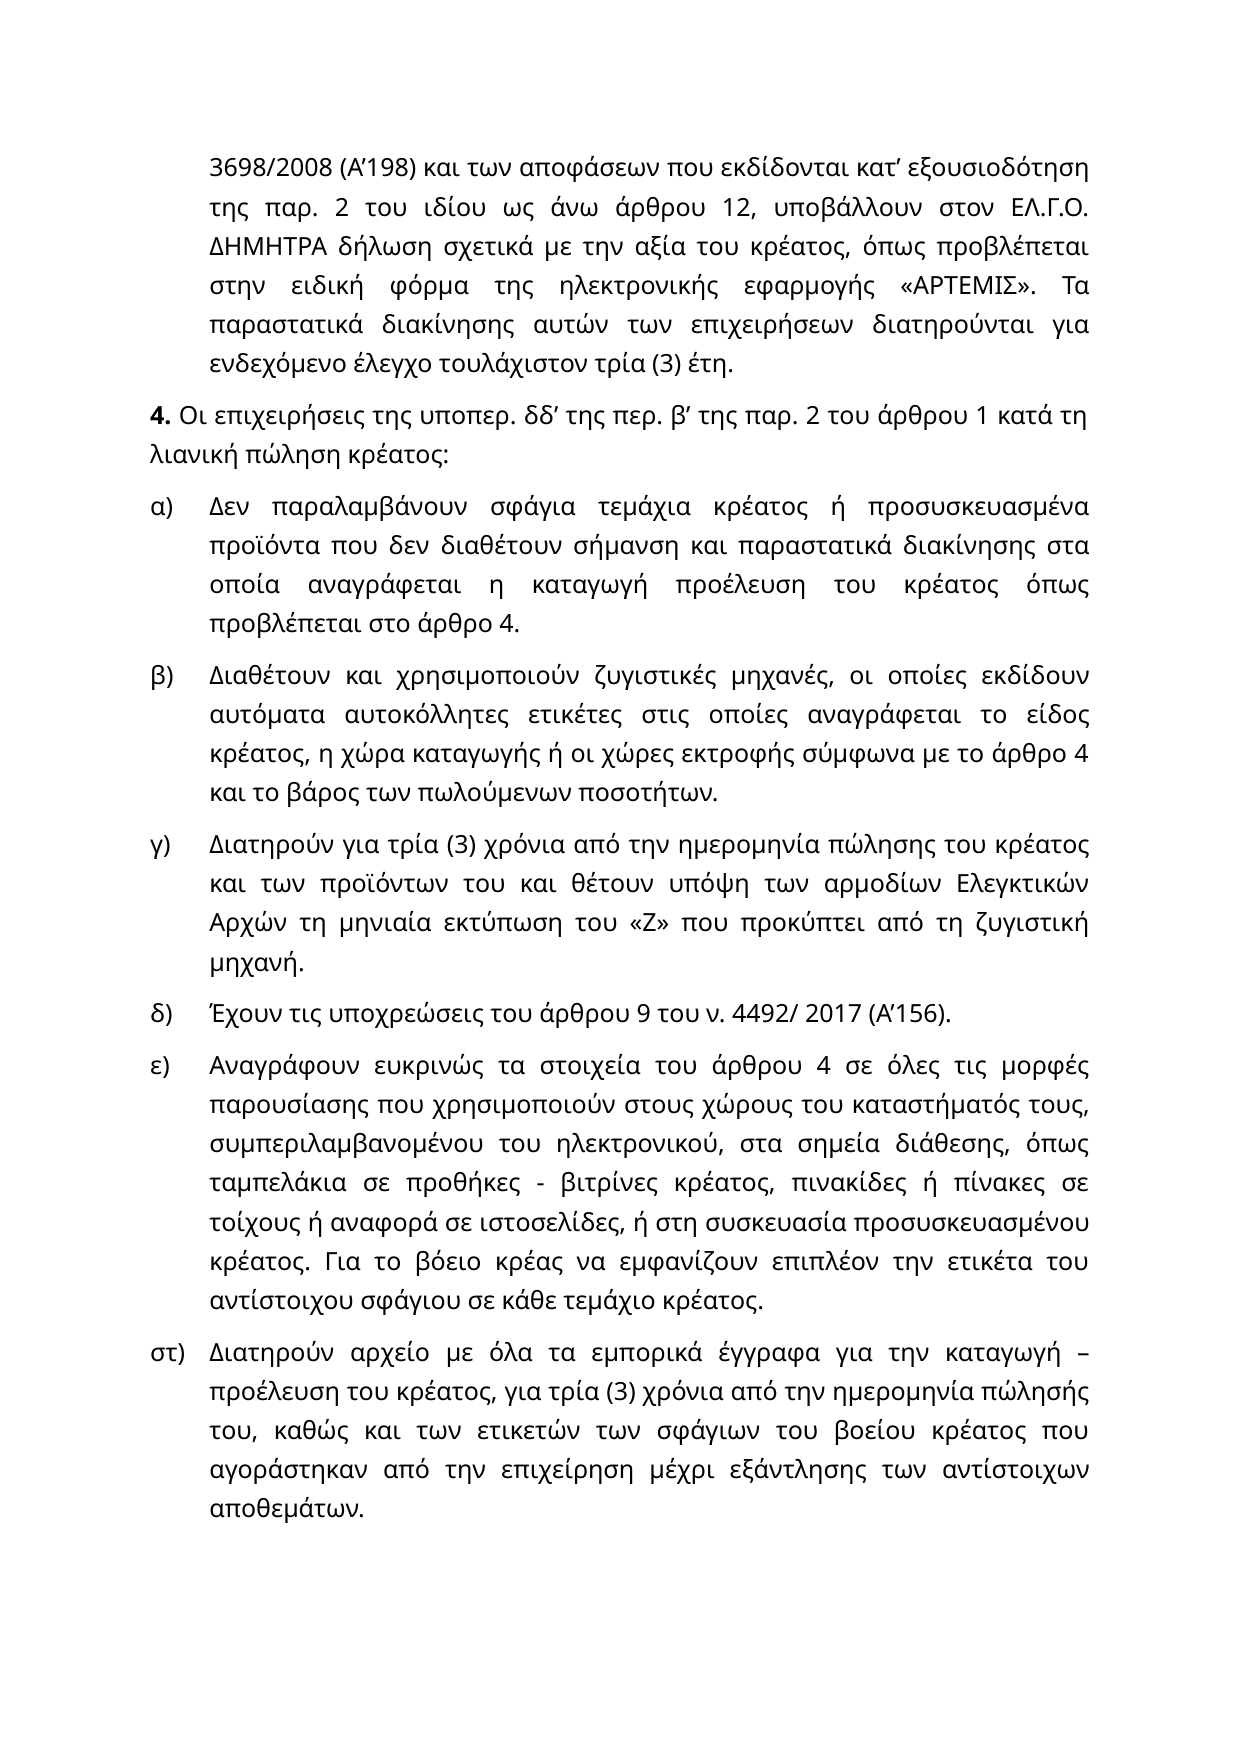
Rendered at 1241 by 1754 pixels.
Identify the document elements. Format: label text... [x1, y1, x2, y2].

text 4. Οι επιχειρήσεις της υποπερ. δδ’ της περ. β’ της παρ. 2 του άρθρου 1 κατά τη λιανική πώληση κρέατος: [150, 397, 1090, 471]
list 3698/2008 (Α’198) και των αποφάσεων που εκδίδονται κατ’ εξουσιοδότηση της παρ. 2 του ιδίου ως άνω άρθρου 12, υποβάλλουν στον ΕΛ.Γ.Ο. ΔΗΜΗΤΡΑ δήλωση σχετικά με την αξία του κρέατος, όπως προβλέπεται στην ειδική φόρμα της ηλεκτρονικής εφαρμογής «ΑΡΤΕΜΙΣ». Τα παραστατικά διακίνησης αυτών των επιχειρήσεων διατηρούνται για ενδεχόμενο έλεγχο τουλάχιστον τρία (3) έτη. [150, 150, 1090, 380]
list γ) Διατηρούν για τρία (3) χρόνια από την ημερομηνία πώλησης του κρέατος και των προϊόντων του και θέτουν υπόψη των αρμοδίων Ελεγκτικών Αρχών τη μηνιαία εκτύπωση του «Ζ» που προκύπτει από τη ζυγιστική μηχανή. [150, 827, 1090, 978]
list ε) Αναγράφουν ευκρινώς τα στοιχεία του άρθρου 4 σε όλες τις μορφές παρουσίασης που χρησιμοποιούν στους χώρους του καταστήματός τους, συμπεριλαμβανομένου του ηλεκτρονικού, στα σημεία διάθεσης, όπως ταμπελάκια σε προθήκες - βιτρίνες κρέατος, πινακίδες ή πίνακες σε τοίχους ή αναφορά σε ιστοσελίδες, ή στη συσκευασία προσυσκευασμένου κρέατος. Για το βόειο κρέας να εμφανίζουν επιπλέον την ετικέτα του αντίστοιχου σφάγιου σε κάθε τεμάχιο κρέατος. [150, 1047, 1090, 1317]
list στ) Διατηρούν αρχείο με όλα τα εμπορικά έγγραφα για την καταγωγή – προέλευση του κρέατος, για τρία (3) χρόνια από την ημερομηνία πώλησής του, καθώς και των ετικετών των σφάγιων του βοείου κρέατος που αγοράστηκαν από την επιχείρηση μέχρι εξάντλησης των αντίστοιχων αποθεμάτων. [150, 1334, 1090, 1525]
list α) Δεν παραλαμβάνουν σφάγια τεμάχια κρέατος ή προσυσκευασμένα προϊόντα που δεν διαθέτουν σήμανση και παραστατικά διακίνησης στα οποία αναγράφεται η καταγωγή προέλευση του κρέατος όπως προβλέπεται στο άρθρο 4. [150, 488, 1090, 640]
list δ) Έχουν τις υποχρεώσεις του άρθρου 9 του ν. 4492/ 2017 (Α’156). [150, 996, 1090, 1030]
list β) Διαθέτουν και χρησιμοποιούν ζυγιστικές μηχανές, οι οποίες εκδίδουν αυτόματα αυτοκόλλητες ετικέτες στις οποίες αναγράφεται το είδος κρέατος, η χώρα καταγωγής ή οι χώρες εκτροφής σύμφωνα με το άρθρο 4 και το βάρος των πωλούμενων ποσοτήτων. [150, 657, 1090, 809]
